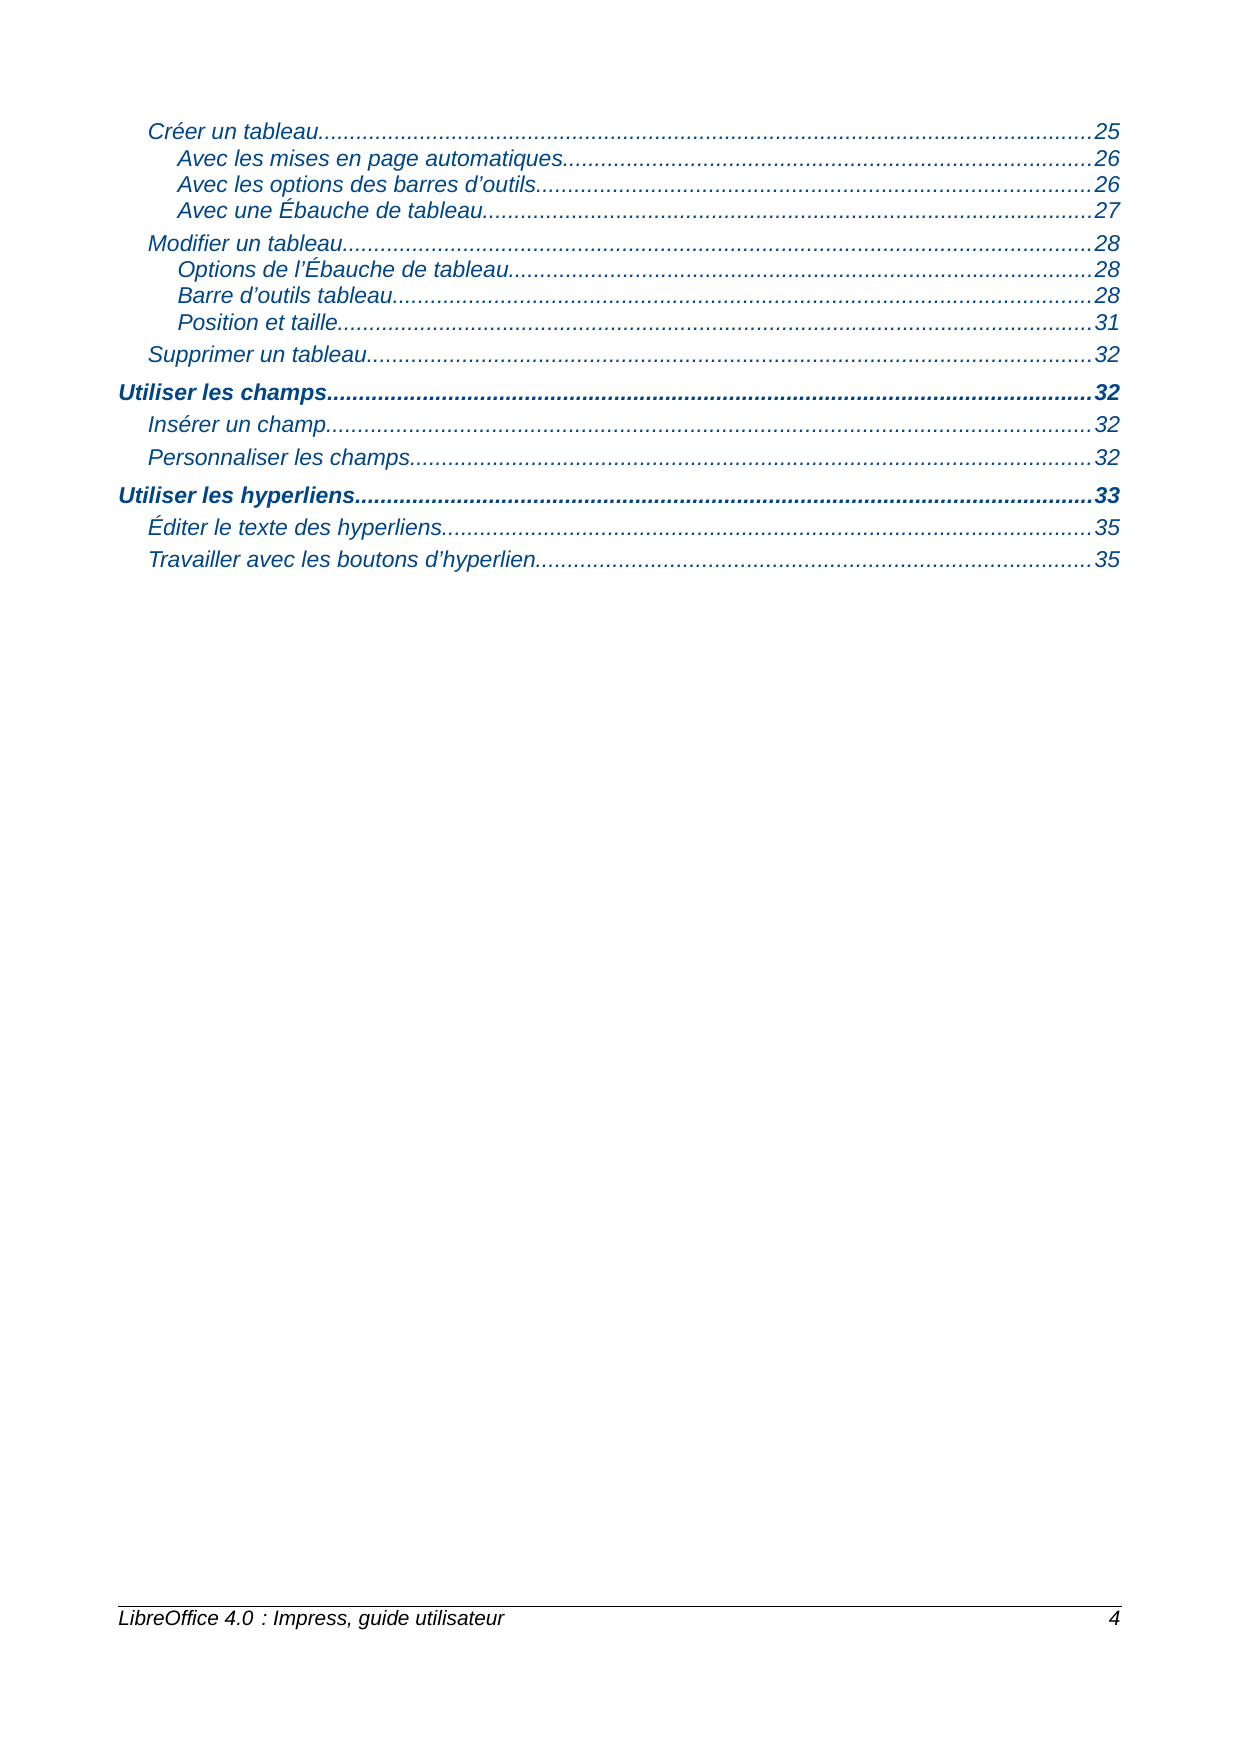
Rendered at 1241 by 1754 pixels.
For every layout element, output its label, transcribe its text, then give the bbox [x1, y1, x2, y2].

text Avec les options des barres d’outils 26 [177, 171, 1122, 197]
text Personnaliser les champs 32 [148, 443, 1122, 470]
text Avec les mises en page automatiques 26 [177, 144, 1122, 171]
text Insérer un champ 32 [148, 411, 1122, 438]
text Modifier un tableau 28 [148, 229, 1122, 256]
text Créer un tableau 25 [148, 118, 1122, 144]
text Éditer le texte des hyperliens 35 [148, 514, 1122, 540]
text Avec une Ébauche de tableau 27 [177, 197, 1122, 223]
text Utiliser les champs 32 [118, 379, 1122, 405]
text Supprimer un tableau 32 [148, 341, 1122, 367]
text Travailler avec les boutons d’hyperlien 35 [148, 546, 1122, 573]
text Barre d’outils tableau 28 [177, 282, 1122, 308]
text Options de l’Ébauche de tableau 28 [177, 256, 1122, 282]
text Position et taille 31 [177, 308, 1122, 335]
text Utiliser les hyperliens 33 [118, 482, 1122, 508]
